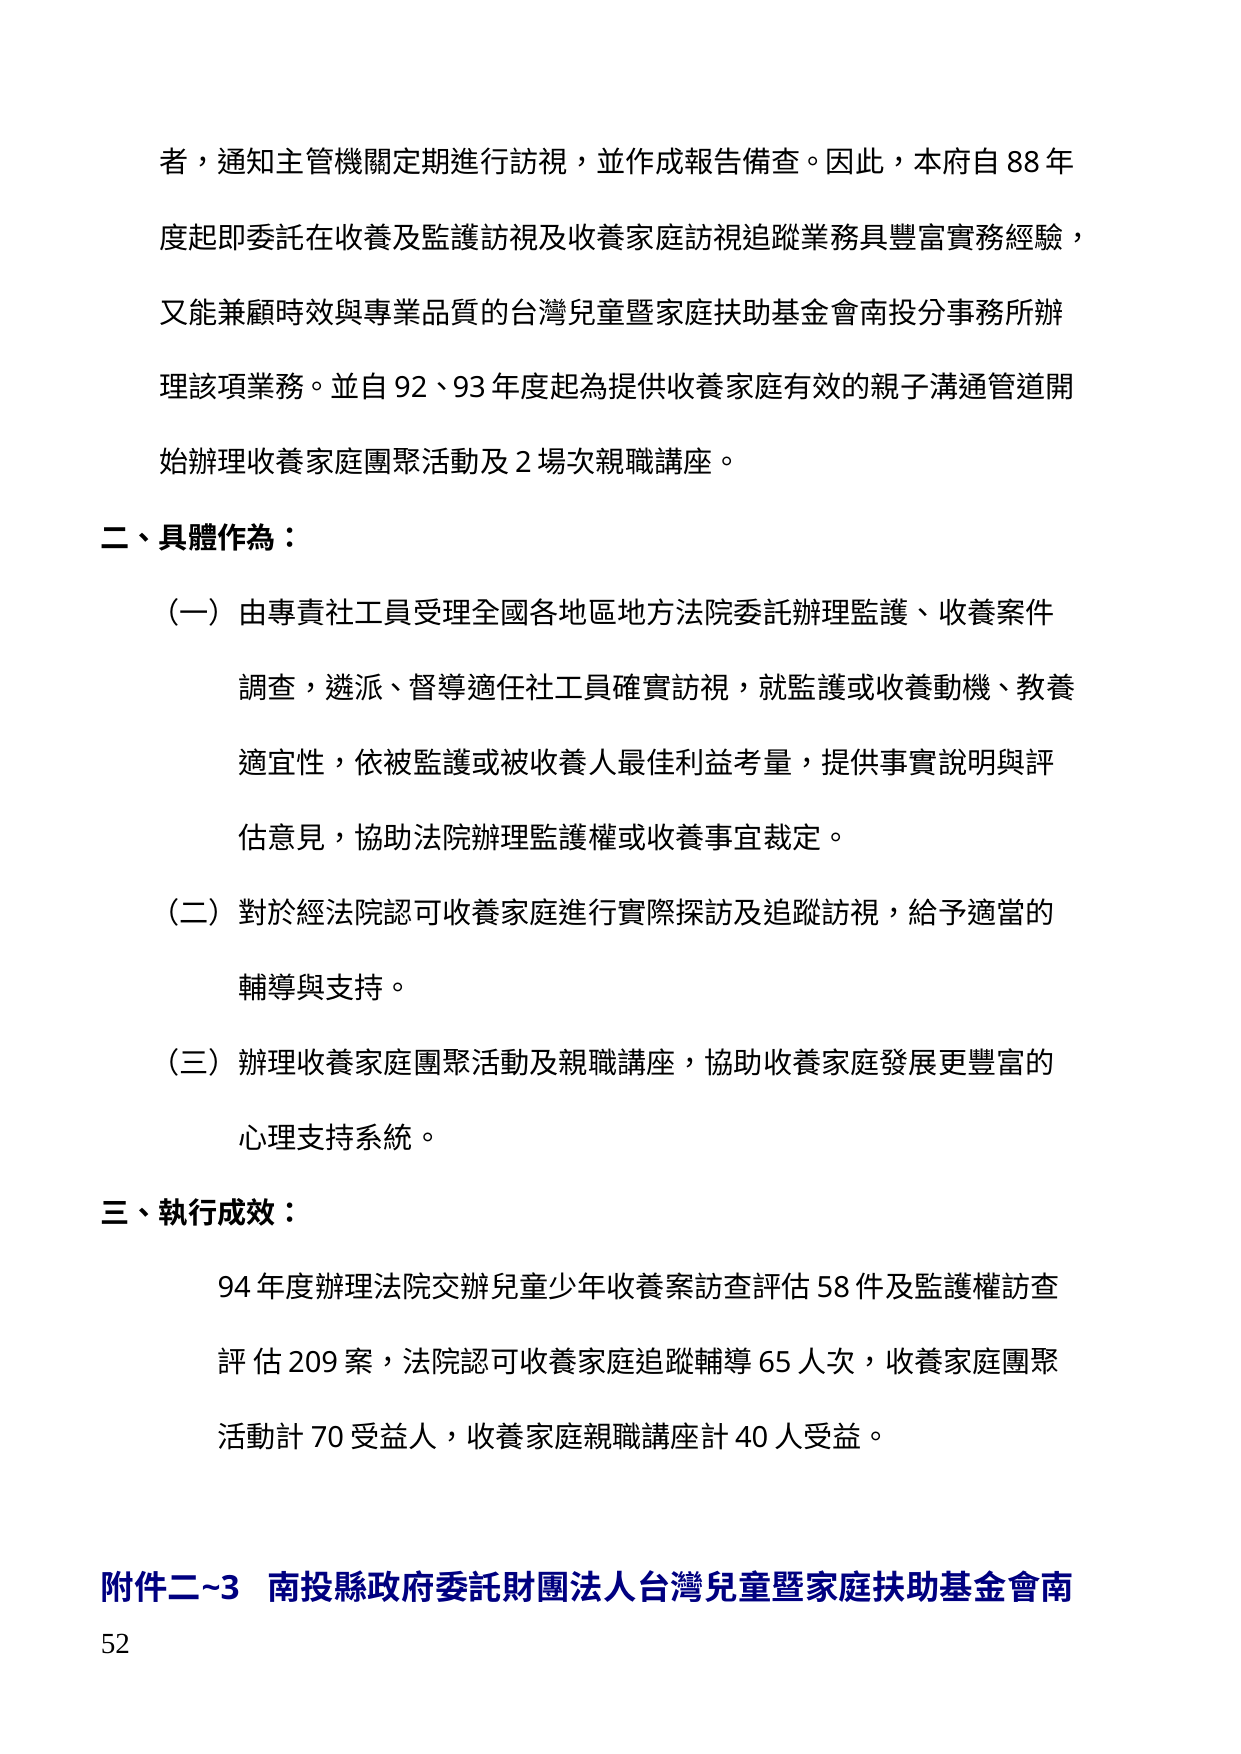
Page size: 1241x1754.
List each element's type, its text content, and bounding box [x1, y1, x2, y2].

text 附件二~3 南投縣政府委託財團法人台灣兒童暨家庭扶助基金會南 [100, 1548, 1075, 1623]
text 二、具體作為： [100, 498, 1075, 573]
text （二）對於經法院認可收養家庭進行實際探訪及追蹤訪視，給予適當的輔導與支持。 [150, 873, 1075, 1023]
text 三、執行成效： [100, 1173, 1075, 1248]
text （三）辦理收養家庭團聚活動及親職講座，協助收養家庭發展更豐富的心理支持系統。 [150, 1023, 1075, 1173]
text （一）由專責社工員受理全國各地區地方法院委託辦理監護、收養案件 調查，遴派、督導適任社工員確實訪視，就監護或收養動機、教養適宜性，依被監護或被收養人最佳利益考量，提供事實說明與評估意見，協助法院辦理監護權或收養事宜裁定。 [150, 573, 1075, 873]
text 94年度辦理法院交辦兒童少年收養案訪查評估58件及監護權訪查評 估209案，法院認可收養家庭追蹤輔導65人次，收養家庭團聚活動計70受益人，收養家庭親職講座計40人受益。 [217, 1248, 1075, 1473]
text 為維護兒童及少年權益，依據兒童及少年福利法第14條及民法第1055條之1規定：法院有關兒童及少年收養及監護權事宜之裁定，應命主管機關或兒童福利有關機構提出訪查評估報告，法院認可兒童收養者，通知主管機關定期進行訪視，並作成報告備查。因此，本府自88年度起即委託在收養及監護訪視及收養家庭訪視追蹤業務具豐富實務經驗，又能兼顧時效與專業品質的台灣兒童暨家庭扶助基金會南投分事務所辦理該項業務。並自92、93年度起為提供收養家庭有效的親子溝通管道開始辦理收養家庭團聚活動及2場次親職講座。 [159, 123, 1075, 498]
